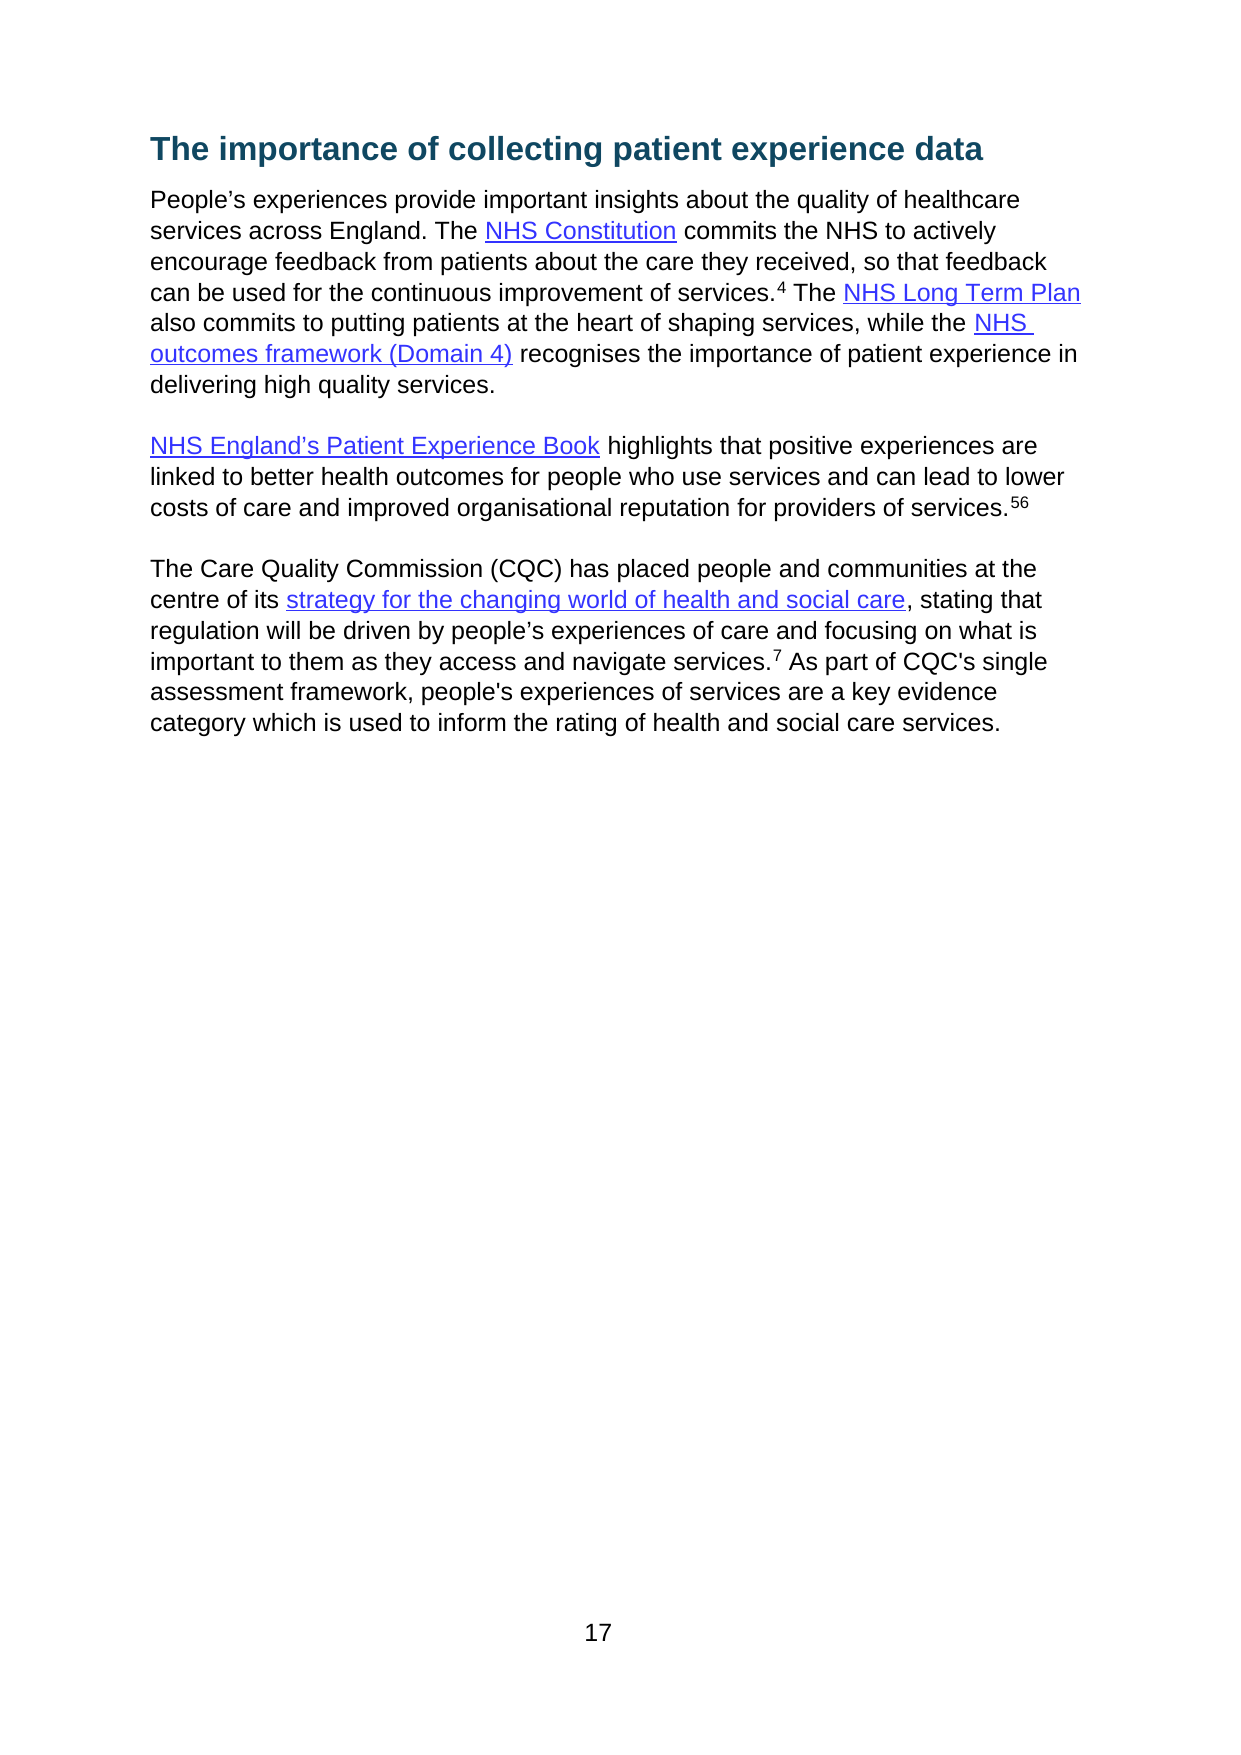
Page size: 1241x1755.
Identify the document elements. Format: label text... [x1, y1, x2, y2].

text The importance of collecting patient experience data [150, 129, 1090, 167]
text People’s experiences provide important insights about the quality of healthcare services across England. The NHS Constitution commits the NHS to actively encourage feedback from patients about the care they received, so that feedback can be used for the continuous improvement of services. The NHS Long Term Plan also commits to putting patients at the heart of shaping services, while the NHS outcomes framework (Domain 4) recognises the importance of patient experience in delivering high quality services. [150, 186, 1090, 399]
text NHS England’s Patient Experience Book highlights that positive experiences are linked to better health outcomes for people who use services and can lead to lower costs of care and improved organisational reputation for providers of services. [150, 431, 1090, 522]
text The Care Quality Commission (CQC) has placed people and communities at the centre of its strategy for the changing world of health and social care, stating that regulation will be driven by people’s experiences of care and focusing on what is important to them as they access and navigate services. As part of CQC's single assessment framework, people's experiences of services are a key evidence category which is used to inform the rating of health and social care services. [150, 554, 1090, 737]
